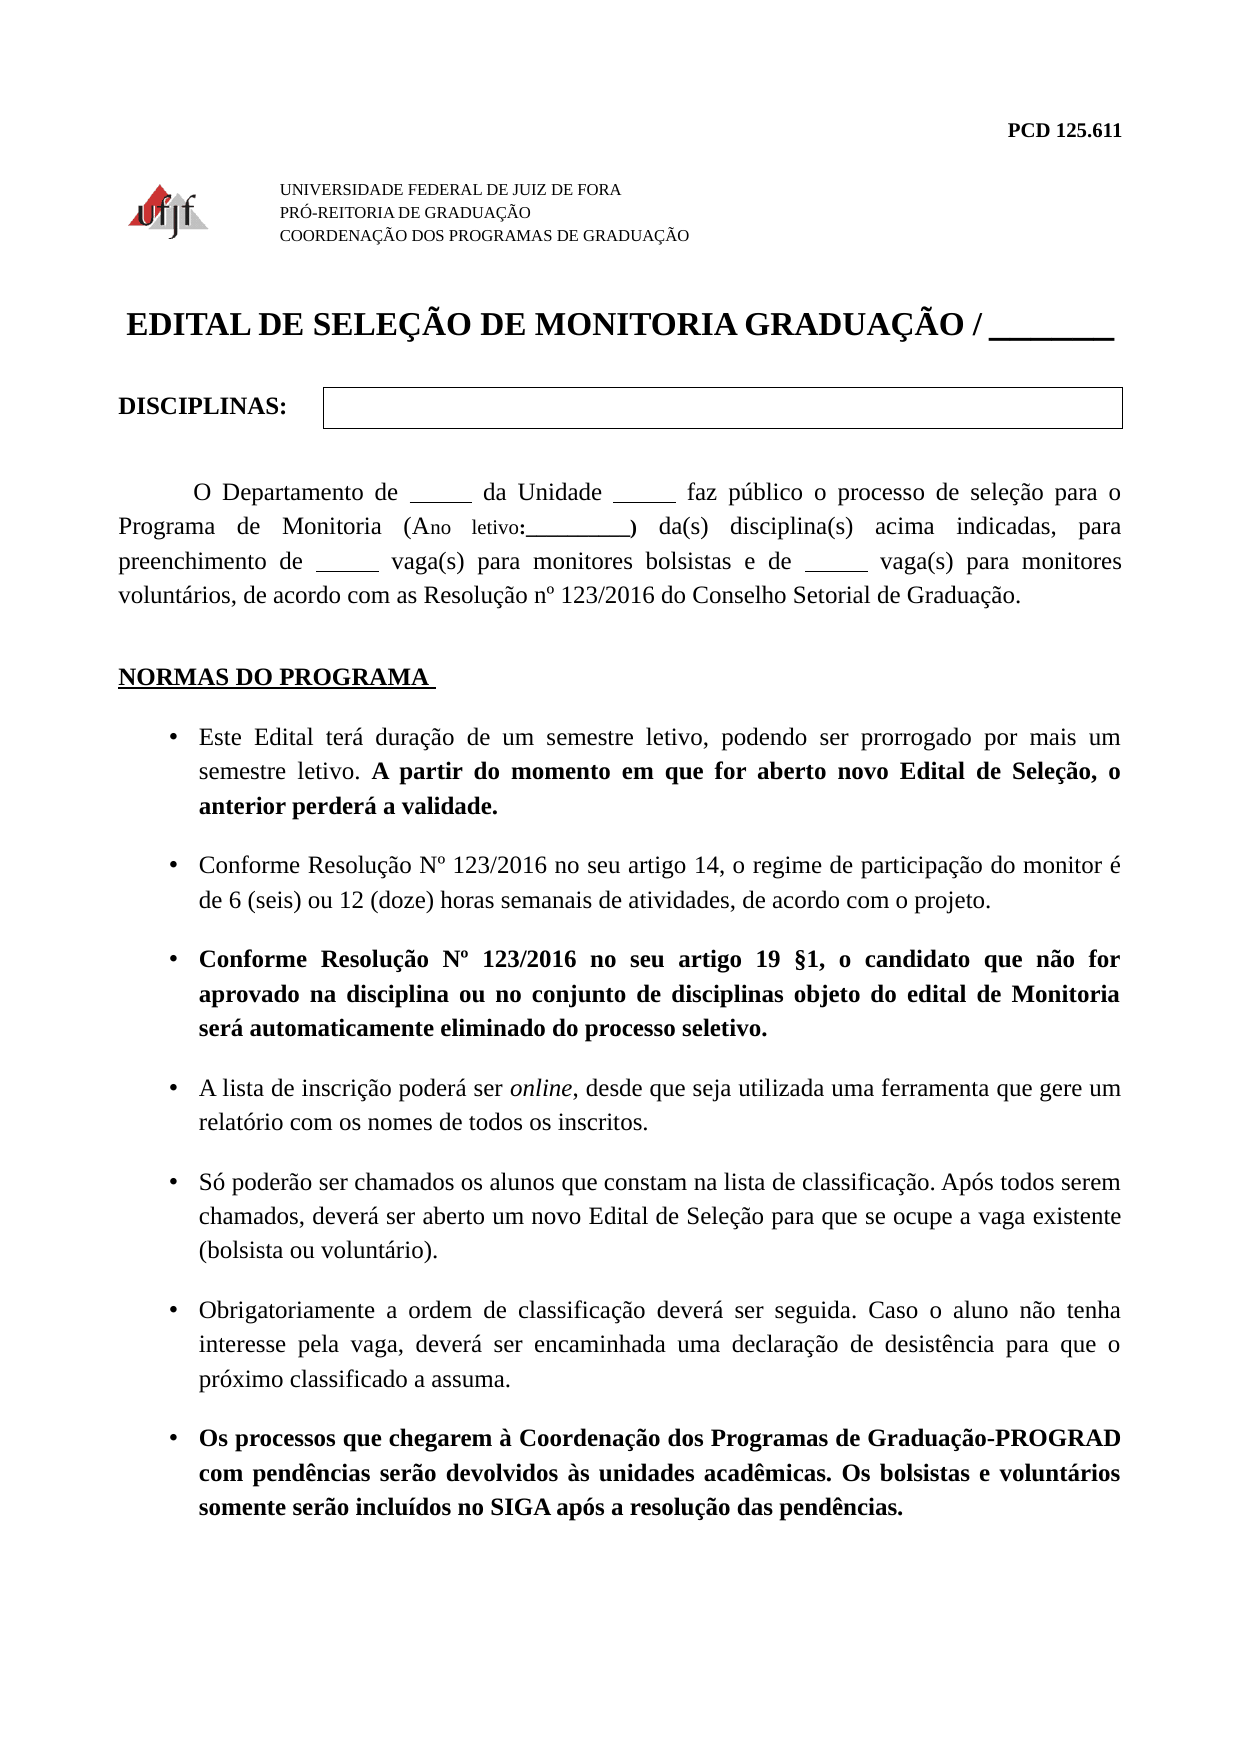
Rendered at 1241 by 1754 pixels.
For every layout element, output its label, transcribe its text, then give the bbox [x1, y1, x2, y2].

text PCD 125.611 [118, 118, 1122, 142]
list Só poderão ser chamados os alunos que constam na lista de classificação. Após todos serem chamados, deverá ser aberto um novo Edital de Seleção para que se ocupe a vaga existente (bolsista ou voluntário). [169, 1167, 1122, 1264]
table_header [324, 388, 1122, 428]
list Este Edital terá duração de um semestre letivo, podendo ser prorrogado por mais um semestre letivo. A partir do momento em que for aberto novo Edital de Seleção, o anterior perderá a validade. [169, 722, 1122, 819]
list Os processos que chegarem à Coordenação dos Programas de Graduação-PROGRAD com pendências serão devolvidos às unidades acadêmicas. Os bolsistas e voluntários somente serão incluídos no SIGA após a resolução das pendências. [169, 1423, 1122, 1521]
text EDITAL DE SELEÇÃO DE MONITORIA GRADUAÇÃO / ______ [118, 296, 1122, 344]
text NORMAS DO PROGRAMA [118, 662, 1122, 691]
table_header UNIVERSIDADE FEDERAL DE JUIZ DE FORA PRÓ-REITORIA DE GRADUAÇÃO COORDENAÇÃO DOS PROGRAMAS DE GRADUAÇÃO [280, 180, 1122, 249]
text O Departamento de da Unidade faz público o processo de seleção para o Programa de Monitoria (Ano letivo:__________) da(s) disciplina(s) acima indicadas, para preenchimento de vaga(s) para monitores bolsistas e de vaga(s) para monitores voluntários, de acordo com as Resolução nº 123/2016 do Conselho Setorial de Graduação. [118, 477, 1122, 609]
list Conforme Resolução Nº 123/2016 no seu artigo 14, o regime de participação do monitor é de 6 (seis) ou 12 (doze) horas semanais de atividades, de acordo com o projeto. [169, 850, 1122, 913]
table_header [118, 180, 279, 249]
list Obrigatoriamente a ordem de classificação deverá ser seguida. Caso o aluno não tenha interesse pela vaga, deverá ser encaminhada uma declaração de desistência para que o próximo classificado a assuma. [169, 1295, 1122, 1393]
list A lista de inscrição poderá ser online, desde que seja utilizada uma ferramenta que gere um relatório com os nomes de todos os inscritos. [169, 1073, 1122, 1136]
table_header DISCIPLINAS: [118, 387, 323, 428]
list Conforme Resolução Nº 123/2016 no seu artigo 19 §1, o candidato que não for aprovado na disciplina ou no conjunto de disciplinas objeto do edital de Monitoria será automaticamente eliminado do processo seletivo. [169, 944, 1122, 1042]
picture [118, 184, 223, 239]
